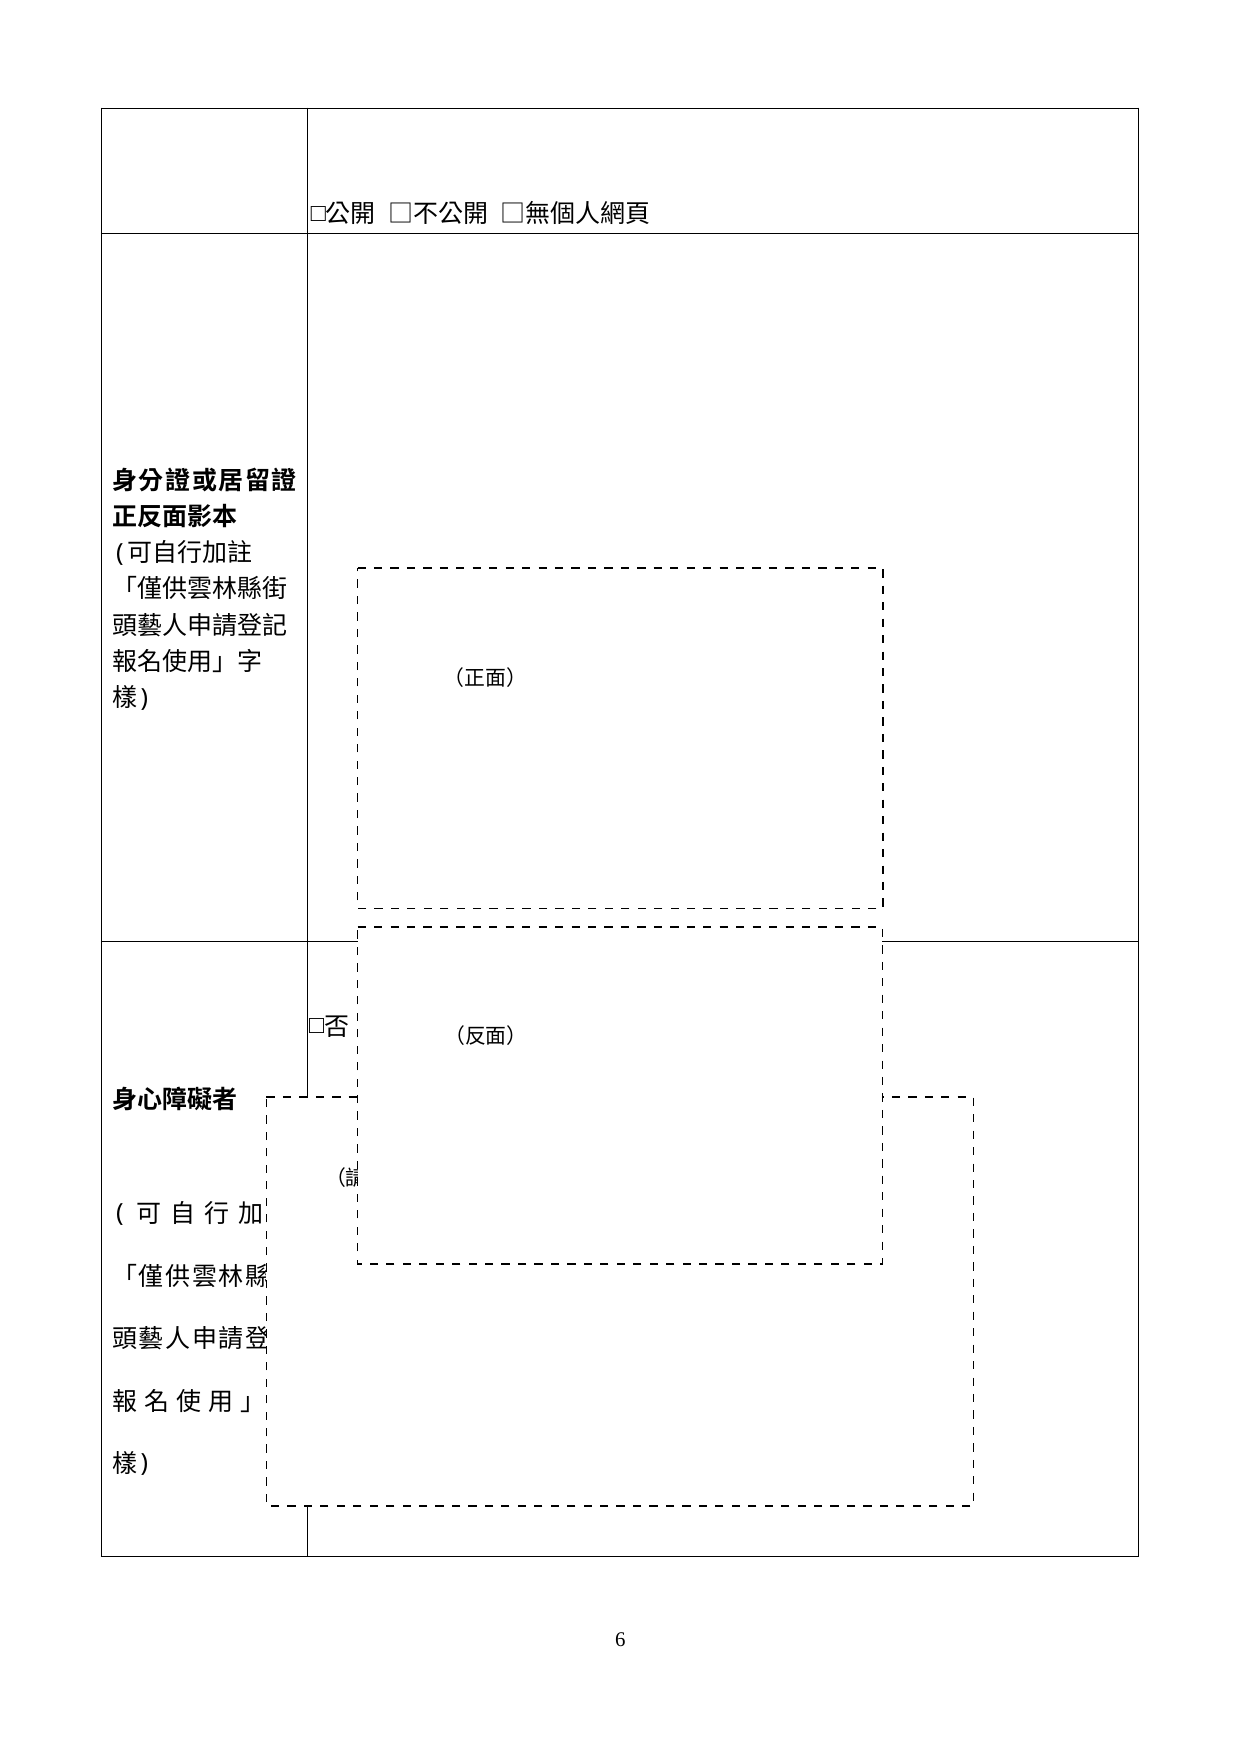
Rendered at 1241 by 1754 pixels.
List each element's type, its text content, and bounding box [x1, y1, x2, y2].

table_cell 身分證或居留證正反面影本 (可自行加註「僅供雲林縣街頭藝人申請登記報名使用」字樣) [102, 234, 307, 941]
table_cell 身心障礙者 (可自行加註「僅供雲林縣街頭藝人申請登記報名使用」字樣) [102, 942, 307, 1556]
table_cell [308, 234, 1138, 941]
table_cell [102, 109, 307, 233]
table_cell □公開 □不公開 □無個人網頁 [308, 109, 1138, 233]
table_cell □否 □是，身心障礙類別： 。 [308, 942, 1138, 1556]
